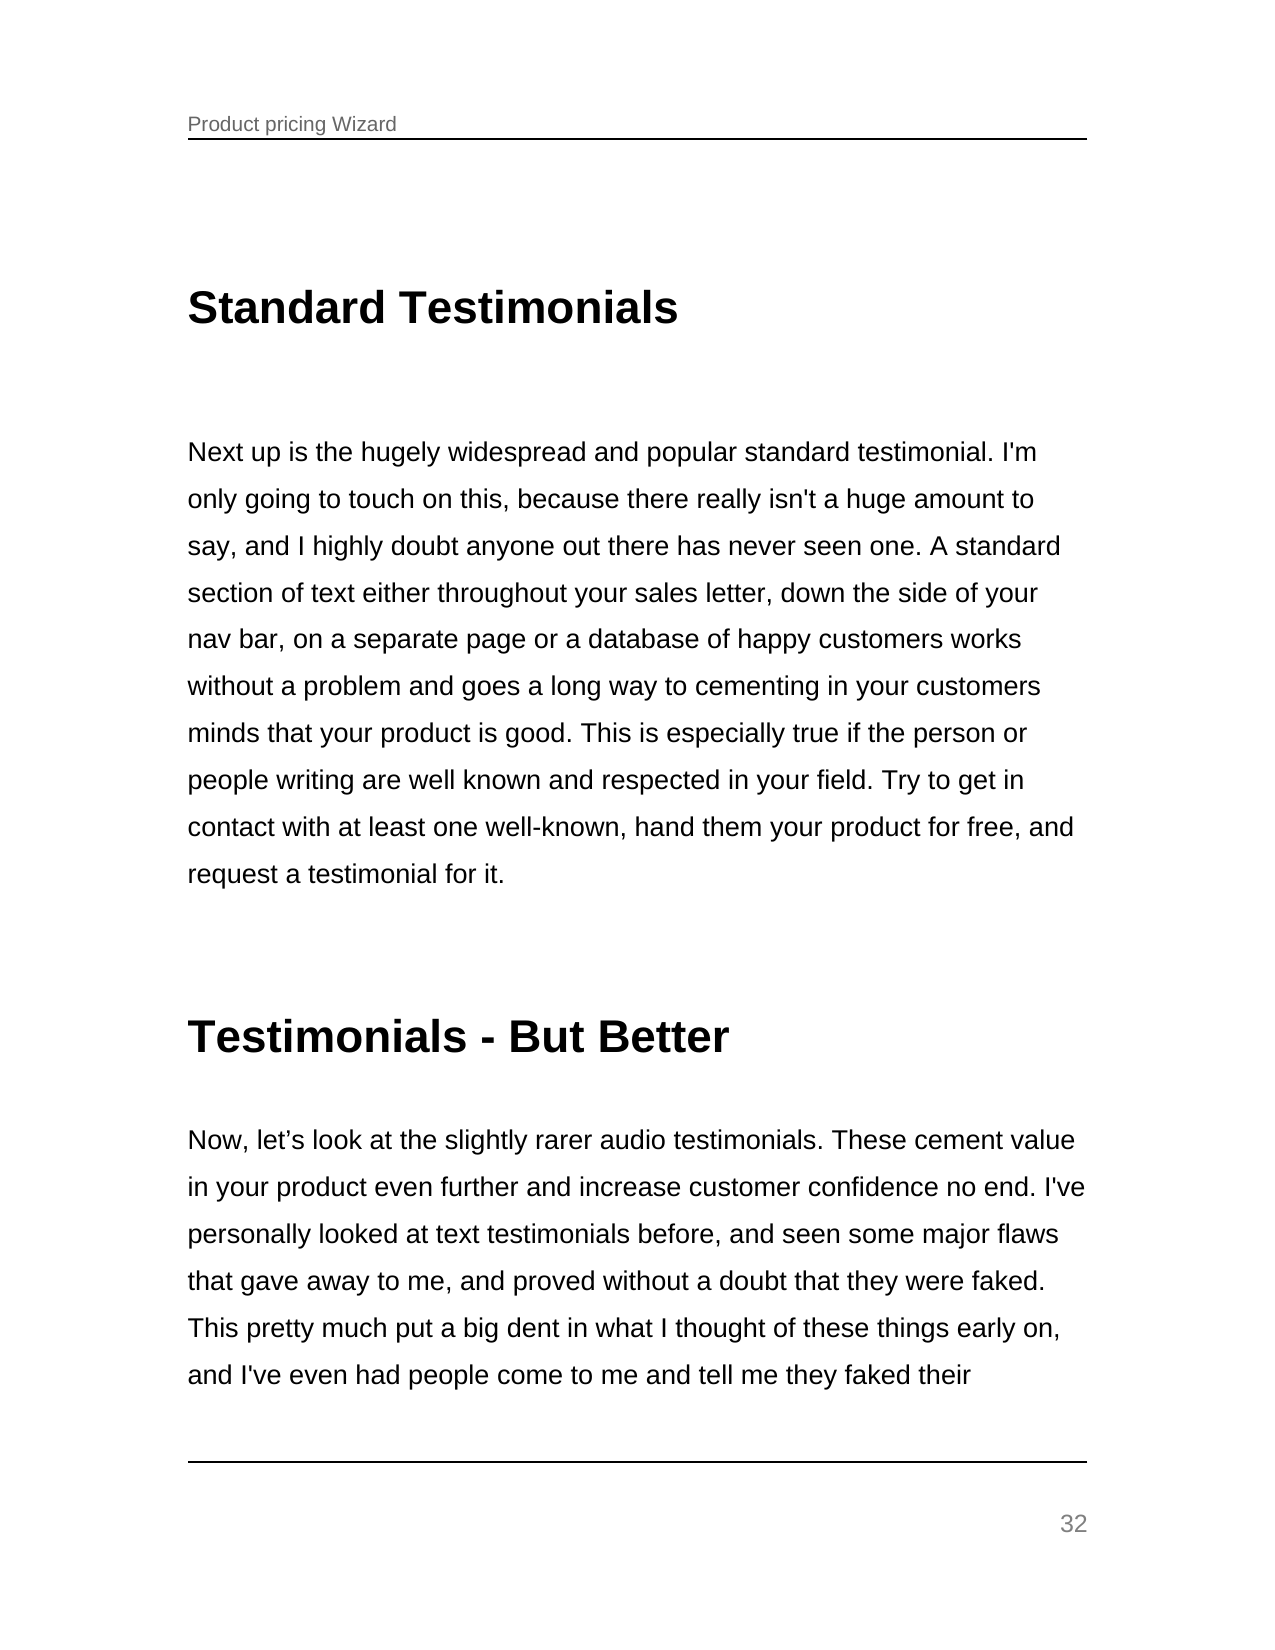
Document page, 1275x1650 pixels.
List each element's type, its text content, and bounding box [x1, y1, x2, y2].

text Standard Testimonials [187, 176, 1087, 333]
text Next up is the hugely widespread and popular standard testimonial. I'm only going to touch on this, because there really isn't a huge amount to say, and I highly doubt anyone out there has never seen one. A standard section of text either throughout your sales letter, down the side of your nav bar, on a separate page or a database of happy customers works without a problem and goes a long way to cementing in your customers minds that your product is good. This is especially true if the person or people writing are well known and respected in your field. Try to get in contact with at least one well-known, hand them your product for free, and request a testimonial for it. Testimonials - But Better Now, let’s look at the slightly rarer audio testimonials. These cement value in your product even further and increase customer confidence no end. I've personally looked at text testimonials before, and seen some major flaws that gave away to me, and proved without a doubt that they were faked. This pretty much put a big dent in what I thought of these things early on, and I've even had people come to me and tell me they faked their [187, 389, 1087, 1390]
